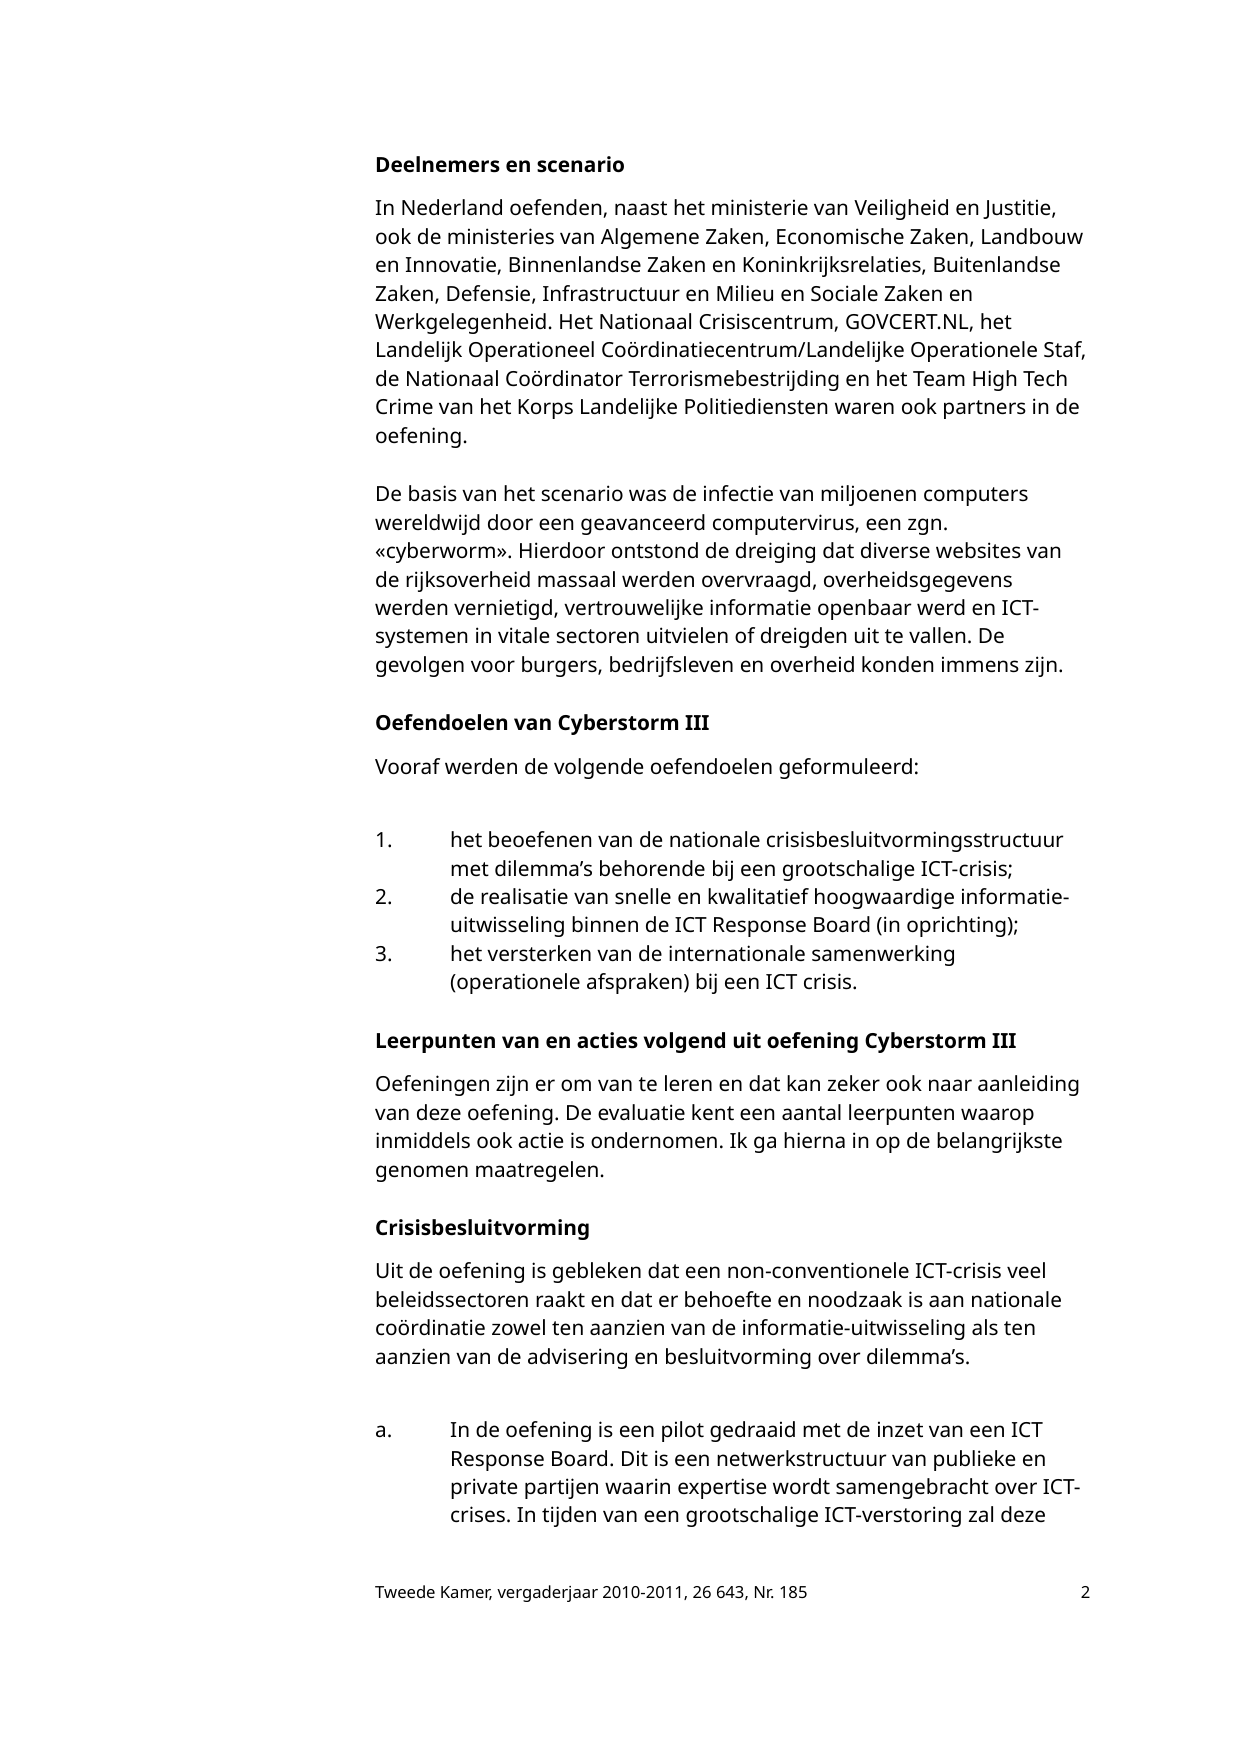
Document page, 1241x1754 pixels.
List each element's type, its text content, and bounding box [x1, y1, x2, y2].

text Leerpunten van en acties volgend uit oefening Cyberstorm III [375, 1026, 1090, 1054]
text Crisisbesluitvorming [375, 1213, 1090, 1242]
list de realisatie van snelle en kwalitatief hoogwaardige informatie-uitwisseling binnen de ICT Response Board (in oprichting); [375, 882, 1090, 939]
list het versterken van de internationale samenwerking (operationele afspraken) bij een ICT crisis. [375, 939, 1090, 996]
text De basis van het scenario was de infectie van miljoenen computers wereldwijd door een geavanceerd computervirus, een zgn. «cyberworm». Hierdoor ontstond de dreiging dat diverse websites van de rijksoverheid massaal werden overvraagd, overheidsgegevens werden vernietigd, vertrouwelijke informatie openbaar werd en ICT-systemen in vitale sectoren uitvielen of dreigden uit te vallen. De gevolgen voor burgers, bedrijfsleven en overheid konden immens zijn. [375, 479, 1090, 678]
list In de oefening is een pilot gedraaid met de inzet van een ICT Response Board. Dit is een netwerkstructuur van publieke en private partijen waarin expertise wordt samengebracht over ICT-crises. In tijden van een grootschalige ICT-verstoring zal deze [375, 1415, 1090, 1529]
list het beoefenen van de nationale crisisbesluitvormingsstructuur met dilemma’s behorende bij een grootschalige ICT-crisis; [375, 825, 1090, 882]
text Oefendoelen van Cyberstorm III [375, 708, 1090, 737]
text Deelnemers en scenario [375, 150, 1090, 178]
text Uit de oefening is gebleken dat een non-conventionele ICT-crisis veel beleidssectoren raakt en dat er behoefte en noodzaak is aan nationale coördinatie zowel ten aanzien van de informatie-uitwisseling als ten aanzien van de advisering en besluitvorming over dilemma’s. [375, 1257, 1090, 1370]
text Oefeningen zijn er om van te leren en dat kan zeker ook naar aanleiding van deze oefening. De evaluatie kent een aantal leerpunten waarop inmiddels ook actie is ondernomen. Ik ga hierna in op de belangrijkste genomen maatregelen. [375, 1069, 1090, 1183]
text Vooraf werden de volgende oefendoelen geformuleerd: [375, 752, 1090, 780]
text In Nederland oefenden, naast het ministerie van Veiligheid en Justitie, ook de ministeries van Algemene Zaken, Economische Zaken, Landbouw en Innovatie, Binnenlandse Zaken en Koninkrijksrelaties, Buitenlandse Zaken, Defensie, Infrastructuur en Milieu en Sociale Zaken en Werkgelegenheid. Het Nationaal Crisiscentrum, GOVCERT.NL, het Landelijk Operationeel Coördinatiecentrum/Landelijke Operationele Staf, de Nationaal Coördinator Terrorismebestrijding en het Team High Tech Crime van het Korps Landelijke Politiediensten waren ook partners in de oefening. [375, 193, 1090, 449]
